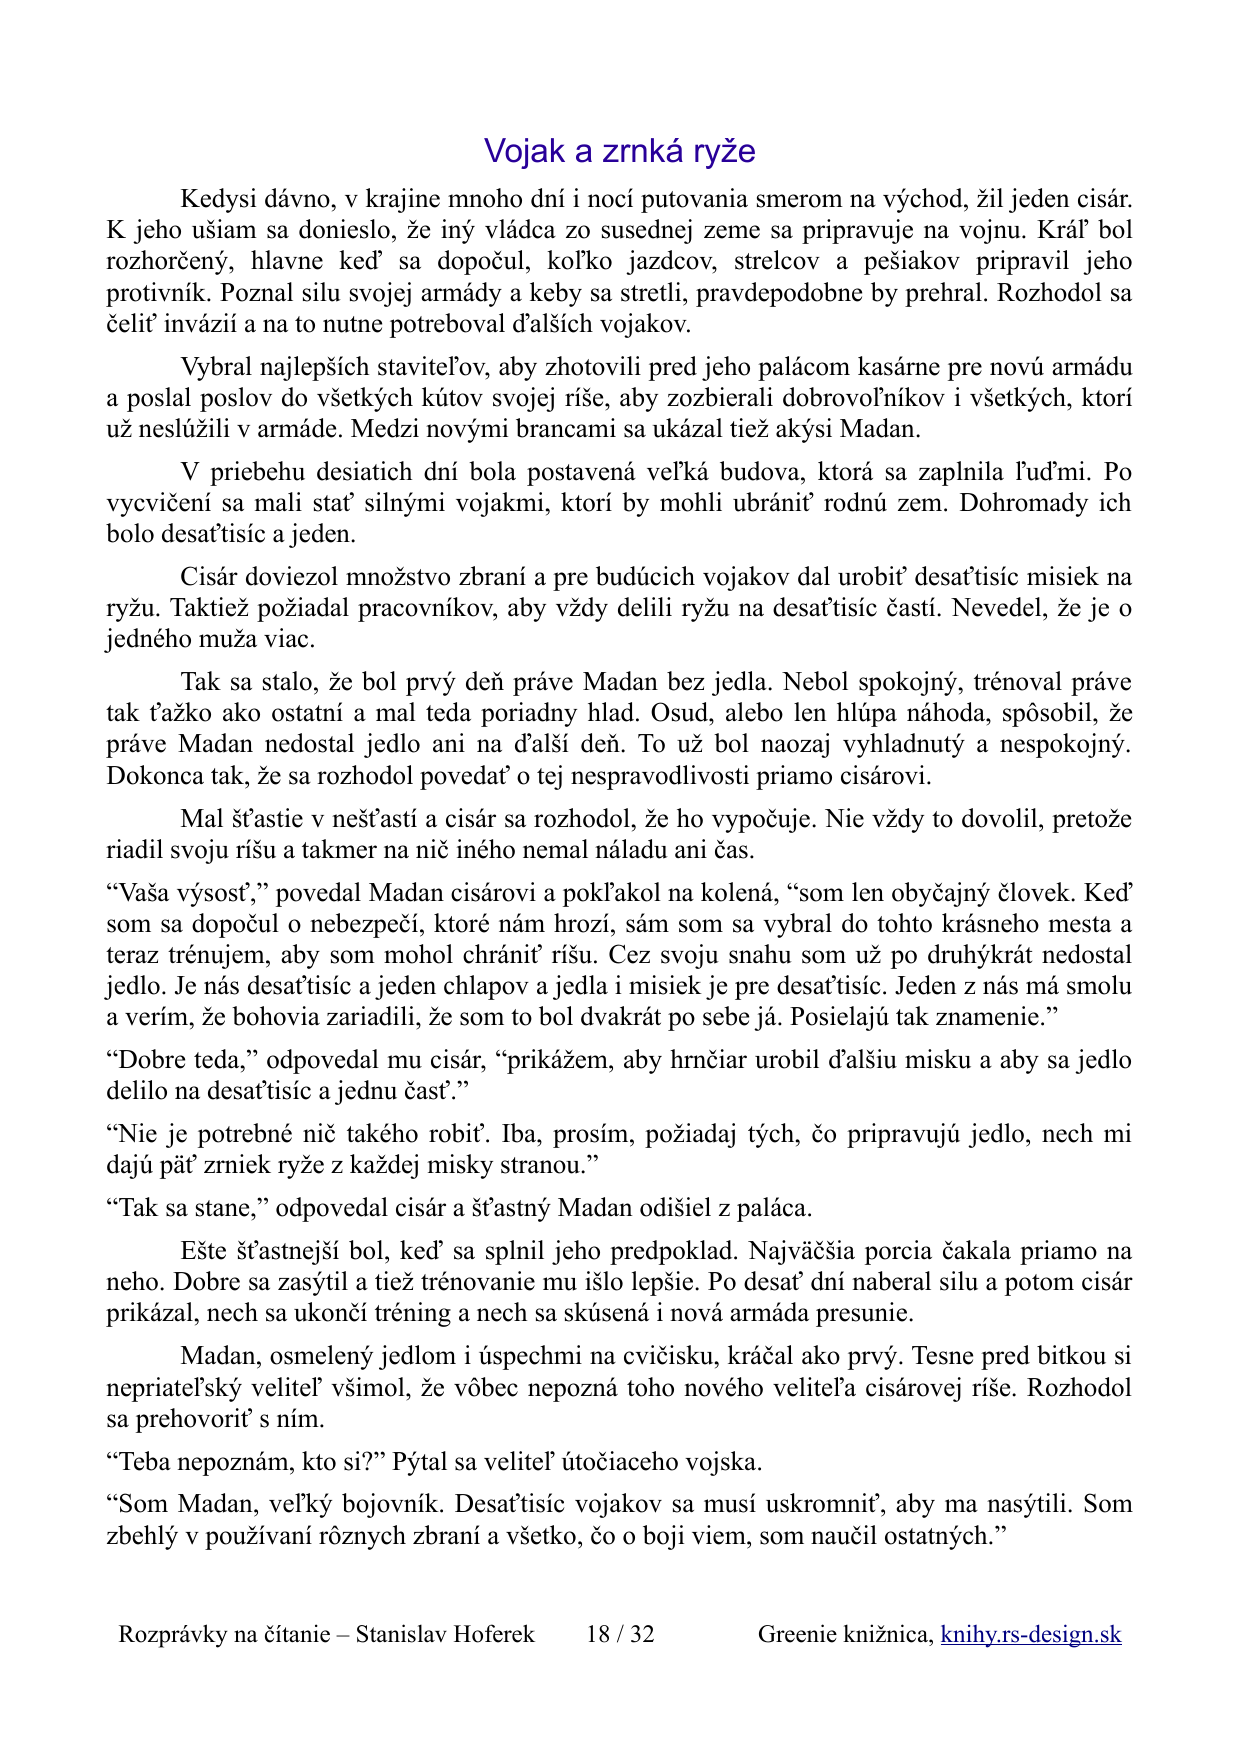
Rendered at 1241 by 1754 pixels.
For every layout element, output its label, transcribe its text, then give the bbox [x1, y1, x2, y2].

text “Teba nepoznám, kto si?” Pýtal sa veliteľ útočiaceho vojska. [106, 1445, 1134, 1476]
text “Vaša výsosť,” povedal Madan cisárovi a pokľakol na kolená, “som len obyčajný človek. Keď som sa dopočul o nebezpečí, ktoré nám hrozí, sám som sa vybral do tohto krásneho mesta a teraz trénujem, aby som mohol chrániť ríšu. Cez svoju snahu som už po druhýkrát nedostal jedlo. Je nás desaťtisíc a jeden chlapov a jedla i misiek je pre desaťtisíc. Jeden z nás má smolu a verím, že bohovia zariadili, že som to bol dvakrát po sebe já. Posielajú tak znamenie.” [106, 876, 1134, 1031]
subtitle Vojak a zrnká ryže [106, 131, 1134, 170]
text Mal šťastie v nešťastí a cisár sa rozhodol, že ho vypočuje. Nie vždy to dovolil, pretože riadil svoju ríšu a takmer na nič iného nemal náladu ani čas. [106, 802, 1134, 864]
text “Som Madan, veľký bojovník. Desaťtisíc vojakov sa musí uskromniť, aby ma nasýtili. Som zbehlý v používaní rôznych zbraní a všetko, čo o boji viem, som naučil ostatných.” [106, 1488, 1134, 1550]
text Vybral najlepších staviteľov, aby zhotovili pred jeho palácom kasárne pre novú armádu a poslal poslov do všetkých kútov svojej ríše, aby zozbierali dobrovoľníkov i všetkých, ktorí už neslúžili v armáde. Medzi novými brancami sa ukázal tiež akýsi Madan. [106, 350, 1134, 443]
text Tak sa stalo, že bol prvý deň práve Madan bez jedla. Nebol spokojný, trénoval práve tak ťažko ako ostatní a mal teda poriadny hlad. Osud, alebo len hlúpa náhoda, spôsobil, že práve Madan nedostal jedlo ani na ďalší deň. To už bol naozaj vyhladnutý a nespokojný. Dokonca tak, že sa rozhodol povedať o tej nespravodlivosti priamo cisárovi. [106, 665, 1134, 790]
text “Tak sa stane,” odpovedal cisár a šťastný Madan odišiel z paláca. [106, 1191, 1134, 1222]
text Kedysi dávno, v krajine mnoho dní i nocí putovania smerom na východ, žil jeden cisár. K jeho ušiam sa donieslo, že iný vládca zo susednej zeme sa pripravuje na vojnu. Kráľ bol rozhorčený, hlavne keď sa dopočul, koľko jazdcov, strelcov a pešiakov pripravil jeho protivník. Poznal silu svojej armády a keby sa stretli, pravdepodobne by prehral. Rozhodol sa čeliť invázií a na to nutne potreboval ďalších vojakov. [106, 182, 1134, 338]
text “Nie je potrebné nič takého robiť. Iba, prosím, požiadaj tých, čo pripravujú jedlo, nech mi dajú päť zrniek ryže z každej misky stranou.” [106, 1117, 1134, 1179]
text V priebehu desiatich dní bola postavená veľká budova, ktorá sa zaplnila ľuďmi. Po vycvičení sa mali stať silnými vojakmi, ktorí by mohli ubrániť rodnú zem. Dohromady ich bolo desaťtisíc a jeden. [106, 455, 1134, 548]
text Madan, osmelený jedlom i úspechmi na cvičisku, kráčal ako prvý. Tesne pred bitkou si nepriateľský veliteľ všimol, že vôbec nepozná toho nového veliteľa cisárovej ríše. Rozhodol sa prehovoriť s ním. [106, 1339, 1134, 1433]
text Cisár doviezol množstvo zbraní a pre budúcich vojakov dal urobiť desaťtisíc misiek na ryžu. Taktiež požiadal pracovníkov, aby vždy delili ryžu na desaťtisíc častí. Nevedel, že je o jedného muža viac. [106, 560, 1134, 653]
text “Dobre teda,” odpovedal mu cisár, “prikážem, aby hrnčiar urobil ďalšiu misku a aby sa jedlo delilo na desaťtisíc a jednu časť.” [106, 1043, 1134, 1106]
text Ešte šťastnejší bol, keď sa splnil jeho predpoklad. Najväčšia porcia čakala priamo na neho. Dobre sa zasýtil a tiež trénovanie mu išlo lepšie. Po desať dní naberal silu a potom cisár prikázal, nech sa ukončí tréning a nech sa skúsená i nová armáda presunie. [106, 1234, 1134, 1328]
